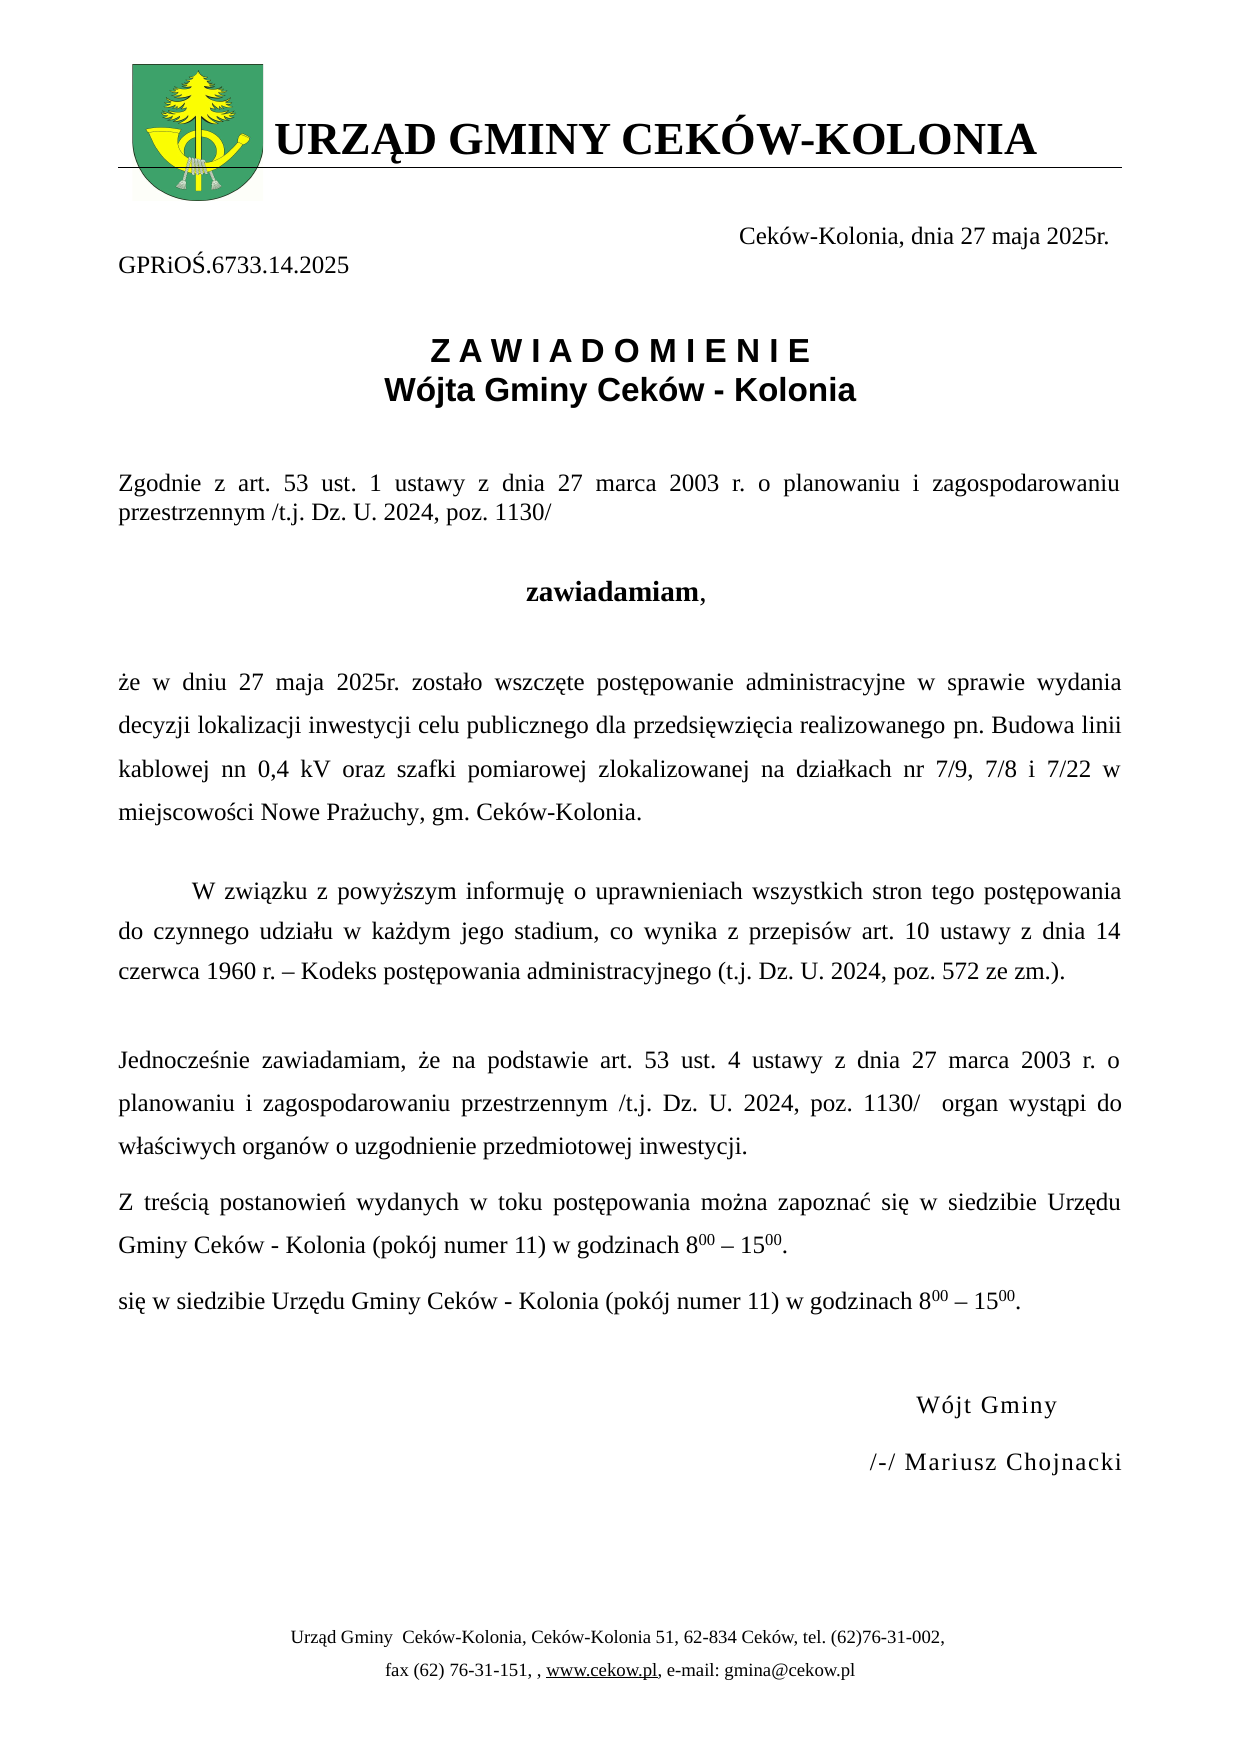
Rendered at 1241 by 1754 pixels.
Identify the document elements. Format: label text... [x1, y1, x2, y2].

text Ceków-Kolonia, dnia 27 maja 2025r. [118, 221, 1122, 250]
text że w dniu 27 maja 2025r. zostało wszczęte postępowanie administracyjne w sprawie wydania decyzji lokalizacji inwestycji celu publicznego dla przedsięwzięcia realizowanego pn. Budowa linii kablowej nn 0,4 kV oraz szafki pomiarowej zlokalizowanej na działkach nr 7/9, 7/8 i 7/22 w miejscowości Nowe Prażuchy, gm. Ceków-Kolonia. [118, 667, 1122, 826]
text Z treścią postanowień wydanych w toku postępowania można zapoznać się w siedzibie Urzędu Gminy Ceków - Kolonia (pokój numer 11) w godzinach 800 – 1500. [118, 1187, 1122, 1259]
text Jednocześnie zawiadamiam, że na podstawie art. 53 ust. 4 ustawy z dnia 27 marca 2003 r. o planowaniu i zagospodarowaniu przestrzennym /t.j. Dz. U. 2024, poz. 1130/ organ wystąpi do właściwych organów o uzgodnienie przedmiotowej inwestycji. [118, 1045, 1122, 1160]
subtitle Z A W I A D O M I E N I E [118, 331, 1122, 369]
text Zgodnie z art. 53 ust. 1 ustawy z dnia 27 marca 2003 r. o planowaniu i zagospodarowaniu przestrzennym /t.j. Dz. U. 2024, poz. 1130/ [118, 468, 1122, 525]
text zawiadamiam, [110, 574, 1122, 608]
picture [132, 168, 264, 201]
text /-/ Mariusz Chojnacki [118, 1447, 1122, 1476]
subtitle Wójta Gminy Ceków - Kolonia [118, 369, 1122, 408]
picture [132, 64, 264, 167]
text się w siedzibie Urzędu Gminy Ceków - Kolonia (pokój numer 11) w godzinach 800 – 1500. [118, 1286, 1122, 1314]
text W związku z powyższym informuję o uprawnieniach wszystkich stron tego postępowania do czynnego udziału w każdym jego stadium, co wynika z przepisów art. 10 ustawy z dnia 14 czerwca 1960 r. – Kodeks postępowania administracyjnego (t.j. Dz. U. 2024, poz. 572 ze zm.). [118, 876, 1122, 985]
text Wójt Gminy [118, 1390, 1122, 1419]
text GPRiOŚ.6733.14.2025 [118, 250, 1122, 278]
